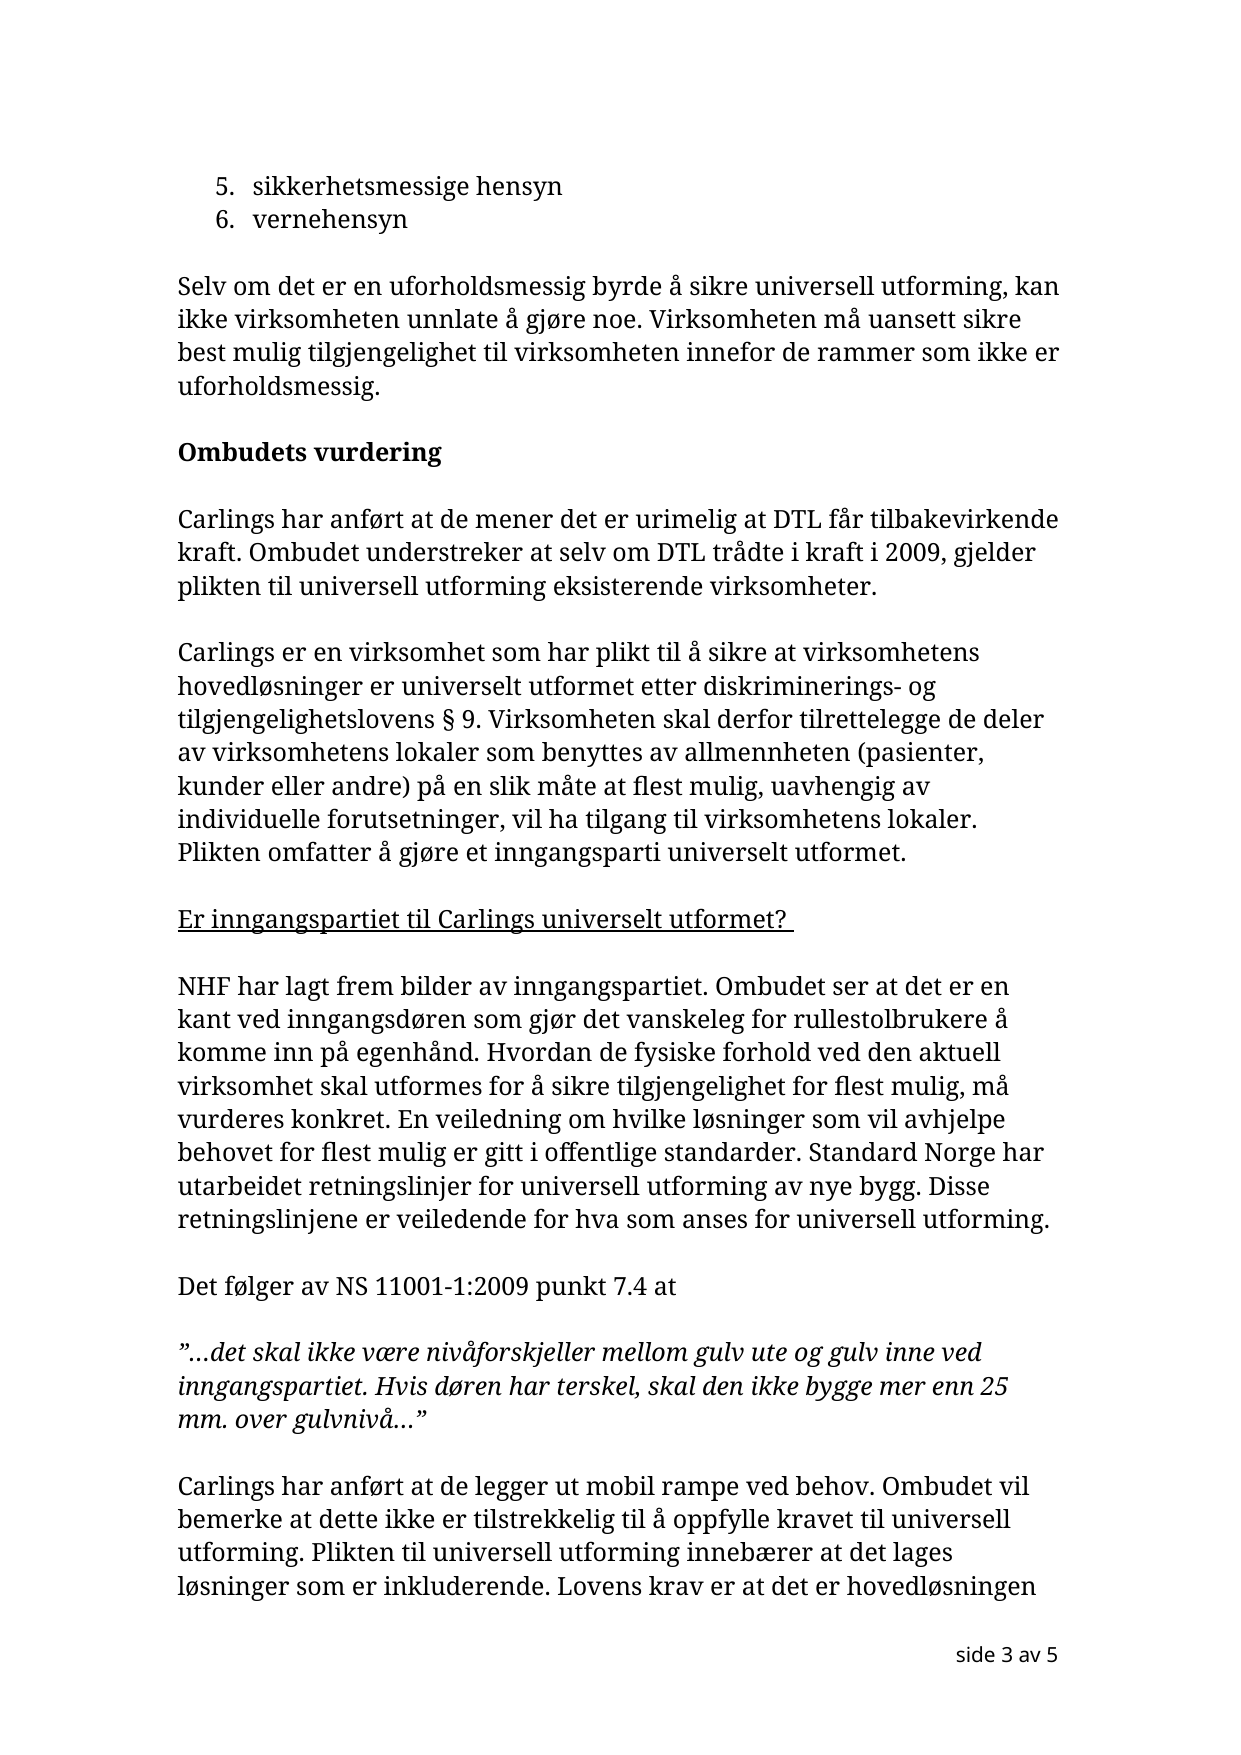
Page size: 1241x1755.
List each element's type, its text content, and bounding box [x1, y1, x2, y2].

list vernehensyn [215, 202, 1063, 235]
text Carlings har anført at de legger ut mobil rampe ved behov. Ombudet vil bemerke at dette ikke er tilstrekkelig til å oppfylle kravet til universell utforming. Plikten til universell utforming innebærer at det lages løsninger som er inkluderende. Lovens krav er at det er hovedløsningen [177, 1468, 1063, 1602]
text Selv om det er en uforholdsmessig byrde å sikre universell utforming, kan ikke virksomheten unnlate å gjøre noe. Virksomheten må uansett sikre best mulig tilgjengelighet til virksomheten innefor de rammer som ikke er uforholdsmessig. [177, 268, 1063, 402]
text Carlings er en virksomhet som har plikt til å sikre at virksomhetens hovedløsninger er universelt utformet etter diskriminerings- og tilgjengelighetslovens § 9. Virksomheten skal derfor tilrettelegge de deler av virksomhetens lokaler som benyttes av allmennheten (pasienter, kunder eller andre) på en slik måte at flest mulig, uavhengig av individuelle forutsetninger, vil ha tilgang til virksomhetens lokaler. Plikten omfatter å gjøre et inngangsparti universelt utformet. [177, 635, 1063, 868]
text NHF har lagt frem bilder av inngangspartiet. Ombudet ser at det er en kant ved inngangsdøren som gjør det vanskeleg for rullestolbrukere å komme inn på egenhånd. Hvordan de fysiske forhold ved den aktuell virksomhet skal utformes for å sikre tilgjengelighet for flest mulig, må vurderes konkret. En veiledning om hvilke løsninger som vil avhjelpe behovet for flest mulig er gitt i offentlige standarder. Standard Norge har utarbeidet retningslinjer for universell utforming av nye bygg. Disse retningslinjene er veiledende for hva som anses for universell utforming. [177, 968, 1063, 1235]
text Er inngangspartiet til Carlings universelt utformet? [177, 902, 1063, 935]
text Ombudets vurdering [177, 435, 1063, 468]
text Det følger av NS 11001-1:2009 punkt 7.4 at [177, 1268, 1063, 1302]
text Carlings har anført at de mener det er urimelig at DTL får tilbakevirkende kraft. Ombudet understreker at selv om DTL trådte i kraft i 2009, gjelder plikten til universell utforming eksisterende virksomheter. [177, 502, 1063, 602]
list sikkerhetsmessige hensyn [215, 168, 1063, 202]
text ”…det skal ikke være nivåforskjeller mellom gulv ute og gulv inne ved inngangspartiet. Hvis døren har terskel, skal den ikke bygge mer enn 25 mm. over gulvnivå…” [177, 1335, 1063, 1435]
